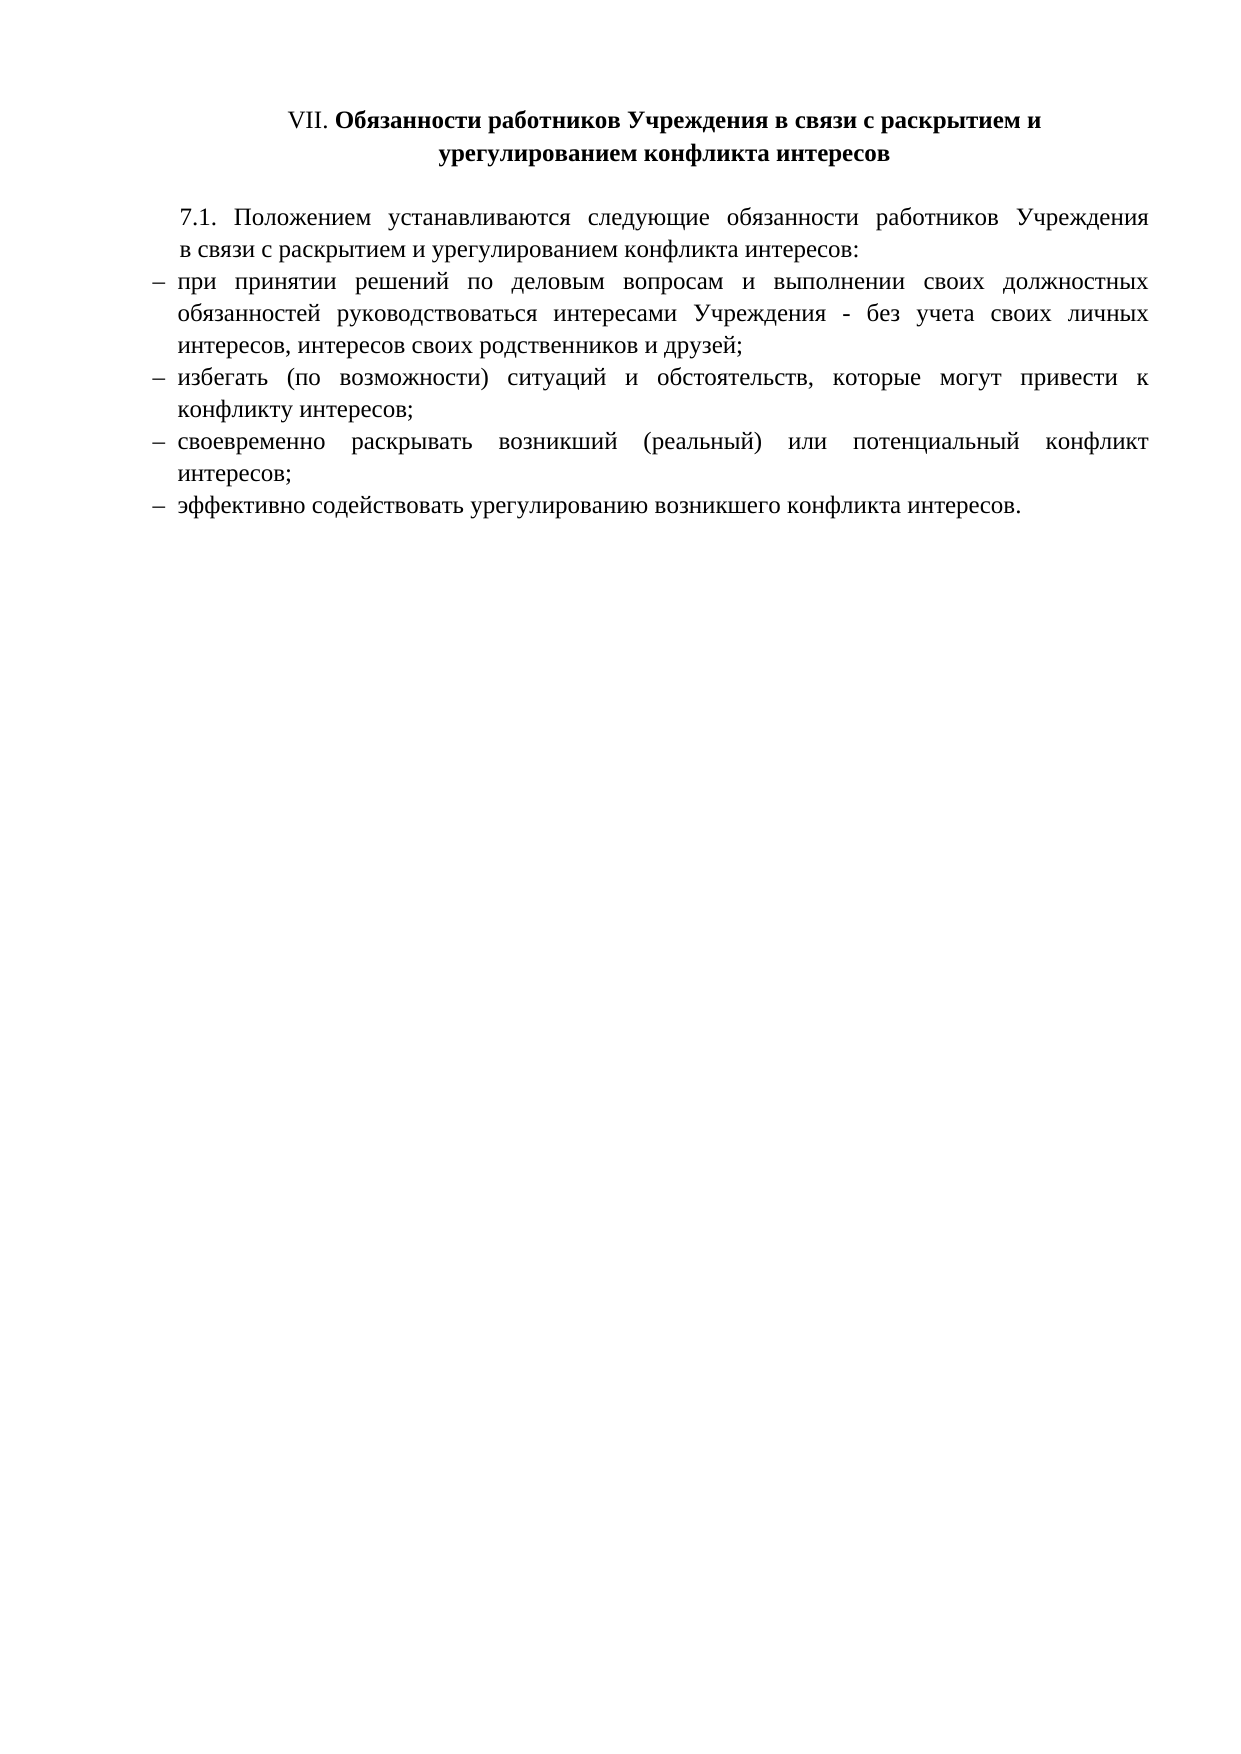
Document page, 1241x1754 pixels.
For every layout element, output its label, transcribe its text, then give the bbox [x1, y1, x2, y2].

text 7.1. Положением устанавливаются следующие обязанности работников Учреждения в связи с раскрытием и урегулированием конфликта интересов: [179, 200, 1149, 264]
list избегать (по возможности) ситуаций и обстоятельств, которые могут привести к конфликту интересов; [152, 360, 1149, 424]
list своевременно раскрывать возникший (реальный) или потенциальный конфликт интересов; [152, 424, 1149, 488]
list при принятии решений по деловым вопросам и выполнении своих должностных обязанностей руководствоваться интересами Учреждения - без учета своих личных интересов, интересов своих родственников и друзей; [152, 264, 1149, 360]
list эффективно содействовать урегулированию возникшего конфликта интересов. [152, 488, 1149, 520]
subtitle урегулированием конфликта интересов [177, 135, 1152, 167]
subtitle VII. Обязанности работников Учреждения в связи с раскрытием и [177, 102, 1152, 135]
